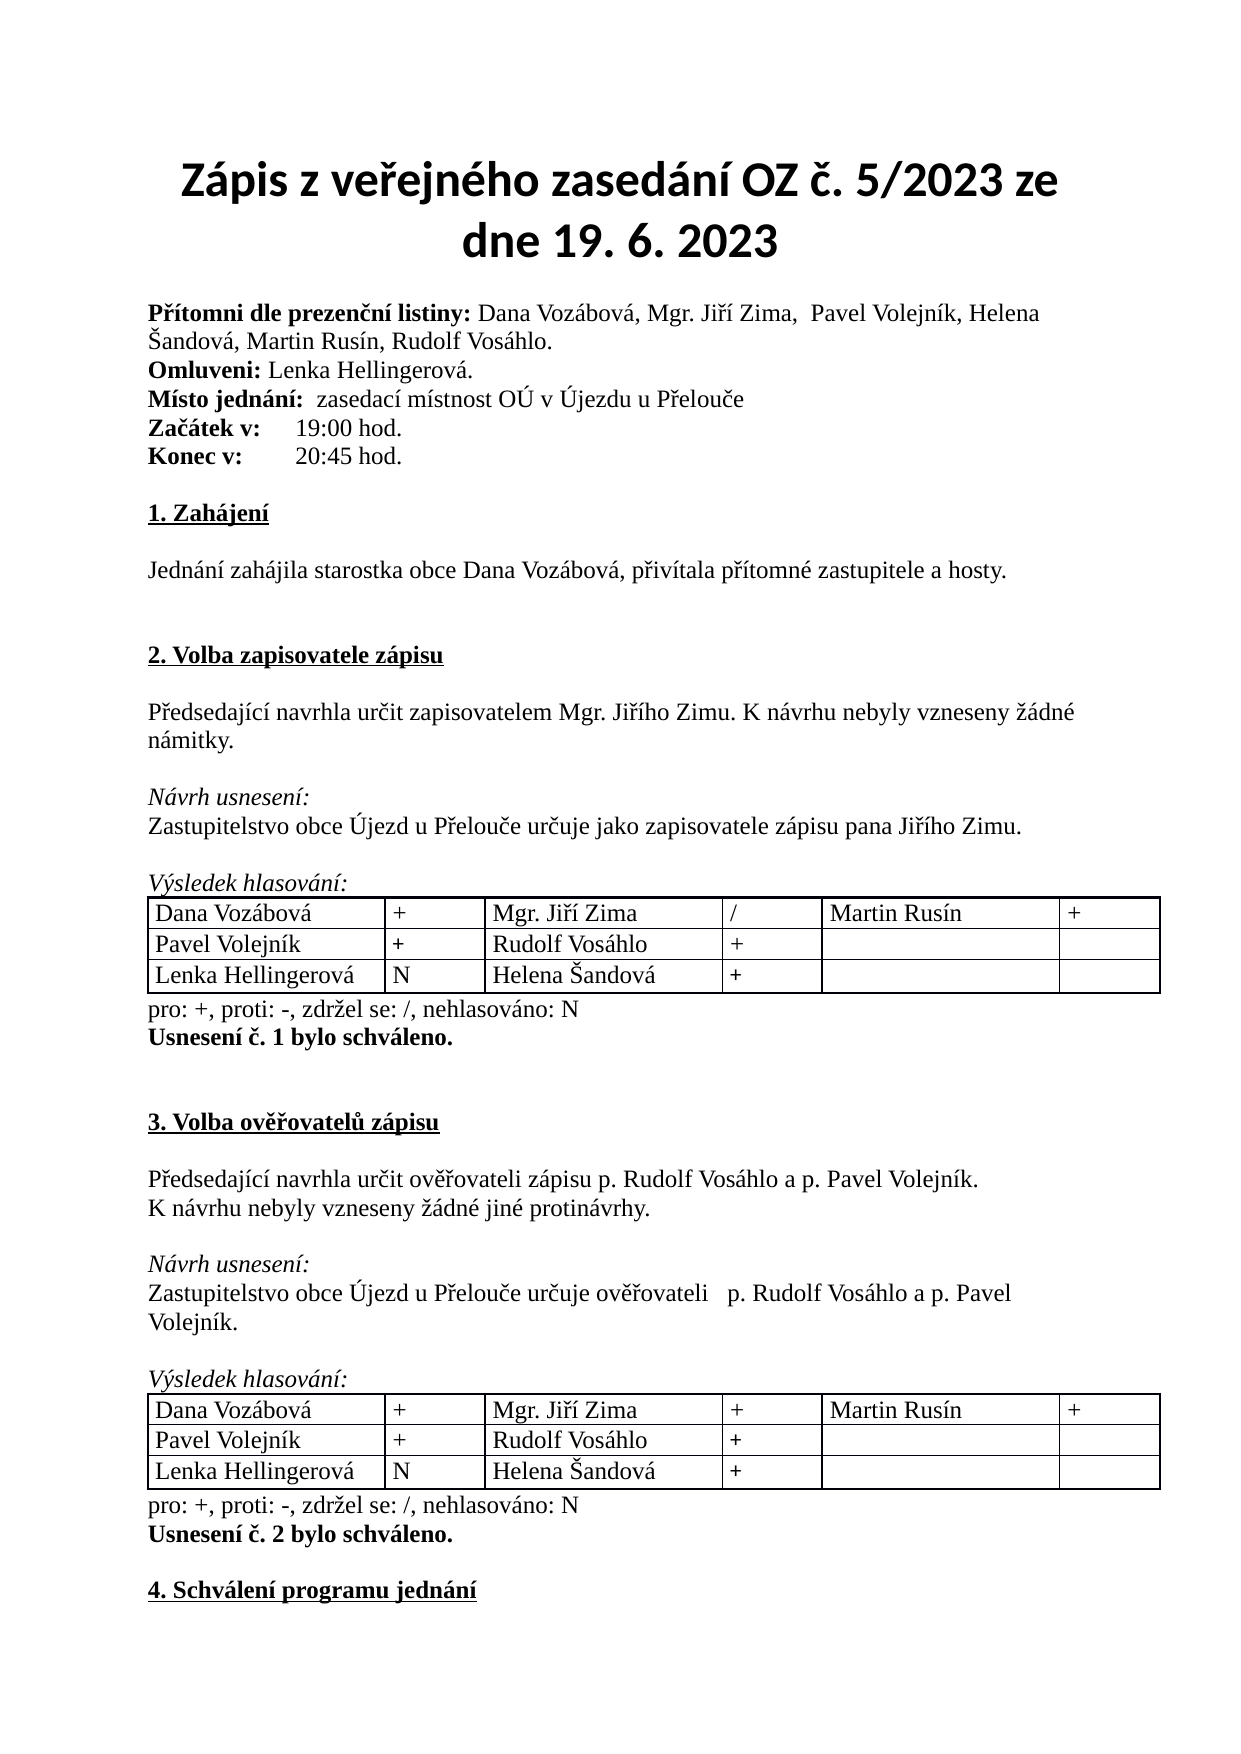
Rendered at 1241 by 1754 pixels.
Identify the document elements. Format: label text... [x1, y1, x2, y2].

text Omluveni: Lenka Hellingerová. [148, 355, 1093, 384]
table_cell Rudolf Vosáhlo [486, 1425, 722, 1455]
table_cell + [723, 960, 821, 992]
table_header + [386, 899, 484, 928]
table_cell [823, 1425, 1059, 1455]
table_header + [386, 1395, 484, 1424]
table_cell Lenka Hellingerová [149, 960, 384, 992]
text Návrh usnesení: [148, 782, 1093, 811]
table_cell [823, 1456, 1059, 1488]
table_header Martin Rusín [823, 1395, 1059, 1424]
table_header Mgr. Jiří Zima [486, 1395, 722, 1424]
table_cell + [723, 1456, 821, 1488]
table_header Martin Rusín [823, 899, 1059, 928]
table_cell + [386, 1425, 484, 1455]
table_header + [723, 1395, 821, 1424]
table_cell Rudolf Vosáhlo [486, 929, 722, 959]
text Konec v: 20:45 hod. [148, 441, 1093, 470]
table_cell [823, 960, 1059, 992]
table_cell [823, 929, 1059, 959]
table_header + [1060, 1395, 1159, 1424]
table_header Dana Vozábová [149, 899, 384, 928]
table_cell [1060, 929, 1159, 959]
text Usnesení č. 2 bylo schváleno. [148, 1519, 1093, 1547]
table_cell Lenka Hellingerová [149, 1456, 384, 1488]
table_cell Pavel Volejník [149, 929, 384, 959]
table_cell Helena Šandová [486, 960, 722, 992]
text Začátek v: 19:00 hod. [148, 413, 1093, 441]
table_header + [1060, 899, 1159, 928]
table_cell [1060, 1425, 1159, 1455]
text Přítomni dle prezenční listiny: Dana Vozábová, Mgr. Jiří Zima, Pavel Volejník, Helena Šandová, Martin Rusín, Rudolf Vosáhlo. [148, 298, 1093, 355]
table_header Mgr. Jiří Zima [486, 899, 722, 928]
text 3. Volba ověřovatelů zápisu [148, 1107, 1093, 1136]
text Zápis z veřejného zasedání OZ č. 5/2023 ze dne 19. 6. 2023 [148, 148, 1093, 270]
text Návrh usnesení: [148, 1249, 1093, 1278]
text Zastupitelstvo obce Újezd u Přelouče určuje ověřovateli p. Rudolf Vosáhlo a p. Pavel Volejník. [148, 1278, 1093, 1336]
text pro: +, proti: -, zdržel se: /, nehlasováno: N [148, 1490, 1093, 1519]
table_cell N [386, 960, 484, 992]
text 2. Volba zapisovatele zápisu [148, 640, 1093, 668]
table_cell + [723, 929, 821, 959]
text pro: +, proti: -, zdržel se: /, nehlasováno: N [148, 994, 1093, 1022]
text Jednání zahájila starostka obce Dana Vozábová, přivítala přítomné zastupitele a hosty. [148, 555, 1093, 584]
table_cell [1060, 1456, 1159, 1488]
text Předsedající navrhla určit zapisovatelem Mgr. Jiřího Zimu. K návrhu nebyly vzneseny žádné námitky. [148, 697, 1093, 754]
table_cell + [386, 929, 484, 959]
table_cell Pavel Volejník [149, 1425, 384, 1455]
text Výsledek hlasování: [148, 868, 1093, 896]
table_header Dana Vozábová [149, 1395, 384, 1424]
table_cell Helena Šandová [486, 1456, 722, 1488]
table_cell N [386, 1456, 484, 1488]
table_cell [1060, 960, 1159, 992]
table_header / [723, 899, 821, 928]
text 1. Zahájení [148, 498, 1093, 527]
table_cell + [723, 1425, 821, 1455]
text Zastupitelstvo obce Újezd u Přelouče určuje jako zapisovatele zápisu pana Jiřího Zimu. [148, 811, 1093, 839]
text Předsedající navrhla určit ověřovateli zápisu p. Rudolf Vosáhlo a p. Pavel Volejník. [148, 1164, 1093, 1193]
text 4. Schválení programu jednání [148, 1576, 1093, 1604]
text Usnesení č. 1 bylo schváleno. [148, 1022, 1093, 1051]
text Výsledek hlasování: [148, 1364, 1093, 1393]
text K návrhu nebyly vzneseny žádné jiné protinávrhy. [148, 1193, 1093, 1222]
text Místo jednání: zasedací místnost OÚ v Újezdu u Přelouče [148, 384, 1093, 413]
